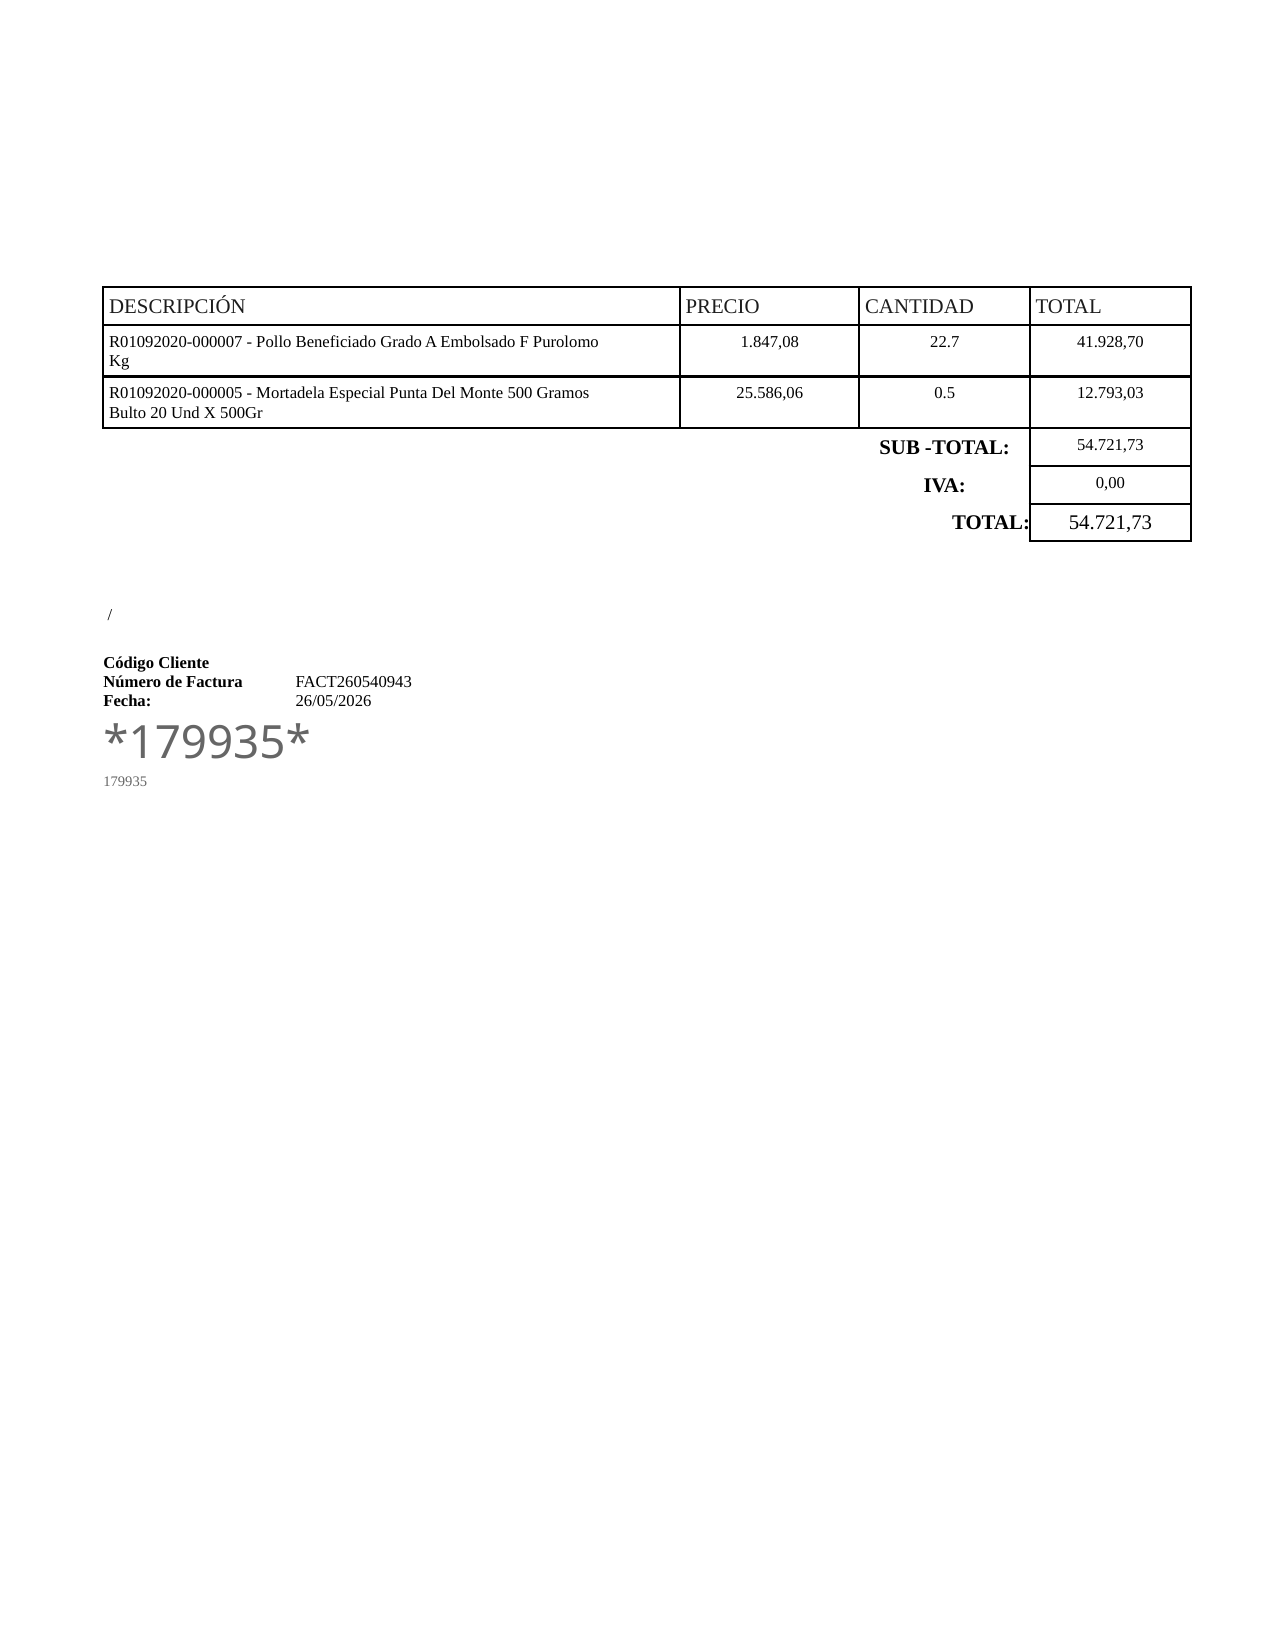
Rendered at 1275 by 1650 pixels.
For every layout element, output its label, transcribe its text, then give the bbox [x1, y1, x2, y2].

table_cell R01092020-000007 - Pollo Beneficiado Grado A Embolsado F Purolomo Kg [104, 326, 679, 375]
table_cell 54.721,73 [1031, 429, 1190, 465]
table_cell 0,00 [1031, 467, 1190, 502]
table_header DESCRIPCIÓN [104, 288, 679, 323]
table_header CANTIDAD [860, 288, 1029, 323]
table_cell 1.847,08 [681, 326, 858, 375]
table_cell FACT260540943 [295, 672, 517, 691]
table_cell [103, 429, 859, 540]
table_header TOTAL [1031, 288, 1190, 323]
table_cell 26/05/2026 [295, 691, 517, 710]
table_cell [103, 585, 858, 604]
table_cell 0.5 [860, 378, 1029, 427]
text *179935* [103, 710, 1137, 772]
table_cell 22.7 [860, 326, 1029, 375]
table_cell / [103, 605, 858, 624]
table_cell [103, 566, 858, 585]
table_header [103, 542, 858, 566]
table_cell 12.793,03 [1031, 378, 1190, 427]
table_cell 41.928,70 [1031, 326, 1190, 375]
table_cell 54.721,73 [1031, 505, 1190, 540]
table_cell TOTAL: [859, 503, 1029, 540]
text 179935 [103, 772, 1137, 789]
table_header PRECIO [681, 288, 858, 323]
table_cell R01092020-000005 - Mortadela Especial Punta Del Monte 500 Gramos Bulto 20 Und X 500Gr [104, 378, 679, 427]
table_cell Número de Factura [103, 672, 295, 691]
table_cell IVA: [859, 465, 1029, 502]
table_header Código Cliente [103, 653, 295, 672]
table_header [295, 653, 517, 672]
table_cell SUB -TOTAL: [859, 429, 1029, 465]
table_cell Fecha: [103, 691, 295, 710]
table_cell 25.586,06 [681, 378, 858, 427]
